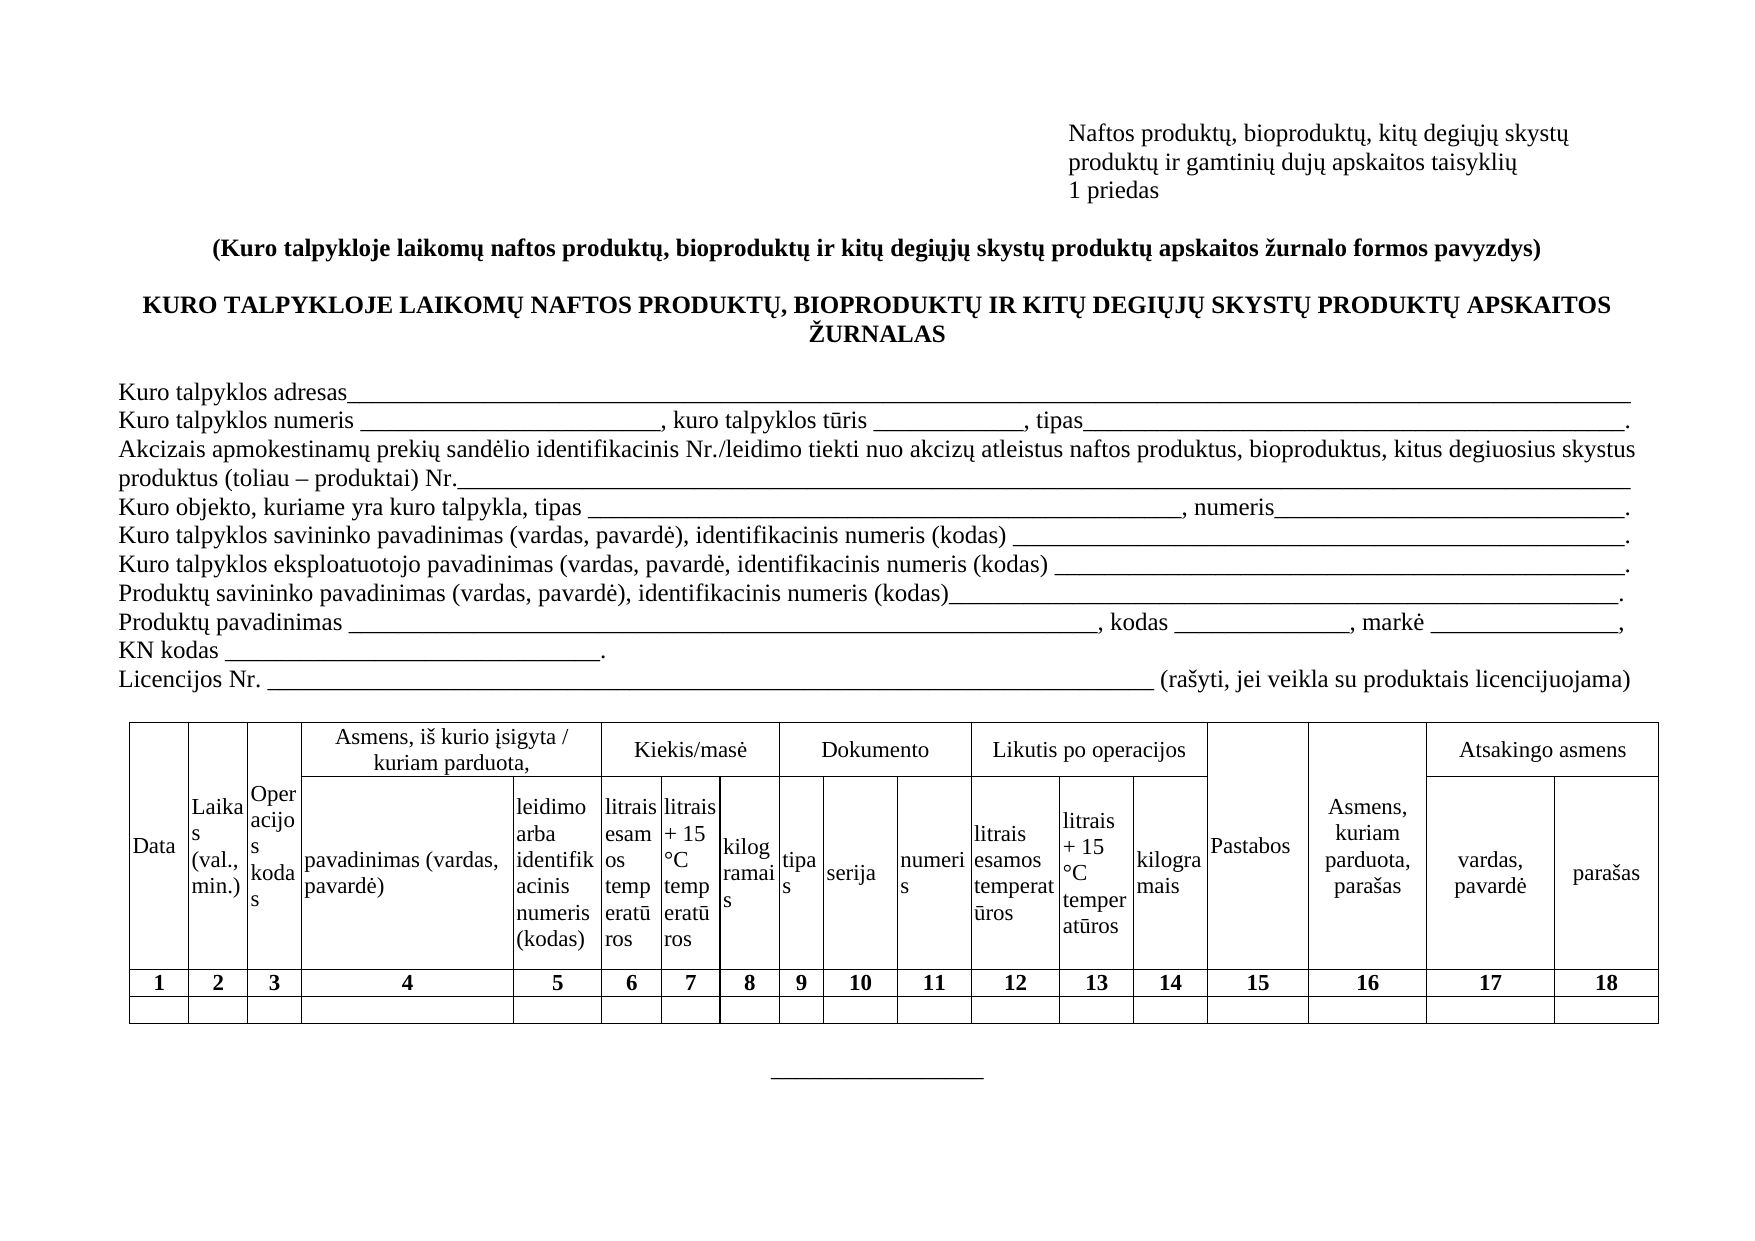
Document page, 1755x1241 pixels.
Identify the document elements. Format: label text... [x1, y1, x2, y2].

text 1 priedas [1068, 176, 1636, 204]
table_cell [1427, 997, 1554, 1023]
table_header Laikas (val., min.) [189, 723, 247, 968]
table_cell [248, 997, 301, 1023]
table_header Asmens, kuriam parduota, parašas [1309, 723, 1426, 968]
table_cell kilogramais [721, 777, 779, 968]
table_cell vardas, pavardė [1427, 777, 1554, 968]
text Kuro talpyklos eksploatuotojo pavadinimas (vardas, pavardė, identifikacinis numeris (kodas) . [118, 549, 1636, 578]
table_cell leidimo arba identifikacinis numeris (kodas) [514, 777, 601, 968]
text (Kuro talpykloje laikomų naftos produktų, bioproduktų ir kitų degiųjų skystų produktų apskaitos žurnalo formos pavyzdys) [118, 233, 1636, 262]
text Kuro talpyklos adresas [118, 377, 1636, 406]
table_cell kilogramais [1134, 777, 1207, 968]
text Akcizais apmokestinamų prekių sandėlio identifikacinis Nr./leidimo tiekti nuo akcizų atleistus naftos produktus, bioproduktus, kitus degiuosius skystus produktus (toliau – produktai) Nr. [118, 434, 1636, 492]
text Licencijos Nr. (rašyti, jei veikla su produktais licencijuojama) [118, 664, 1636, 693]
text Kuro talpyklos savininko pavadinimas (vardas, pavardė), identifikacinis numeris (kodas) . [118, 521, 1636, 549]
table_cell tipas [780, 777, 823, 968]
table_cell [721, 997, 779, 1023]
table_cell [1060, 997, 1133, 1023]
table_cell 13 [1060, 970, 1133, 996]
table_cell 2 [189, 970, 247, 996]
table_header Likutis po operacijos [972, 723, 1207, 776]
table_cell litrais esamos temperatūros [972, 777, 1059, 968]
table_cell [780, 997, 823, 1023]
table_cell serija [824, 777, 897, 968]
text Produktų savininko pavadinimas (vardas, pavardė), identifikacinis numeris (kodas) . [118, 578, 1636, 607]
text _________________ [118, 1053, 1636, 1082]
table_cell [662, 997, 719, 1023]
table_cell 6 [602, 970, 661, 996]
table_cell 7 [662, 970, 719, 996]
text Kuro talpyklos numeris ________________________, kuro talpyklos tūris ____________, tipas . [118, 406, 1636, 434]
table_cell [1134, 997, 1207, 1023]
table_cell 5 [514, 970, 601, 996]
table_cell [1208, 997, 1308, 1023]
table_cell [130, 997, 188, 1023]
table_cell pavadinimas (vardas, pavardė) [302, 777, 513, 968]
table_cell 11 [898, 970, 971, 996]
table_cell 1 [130, 970, 188, 996]
text KURO TALPYKLOJE LAIKOMŲ NAFTOS PRODUKTŲ, BIOPRODUKTŲ IR KITŲ DEGIŲJŲ SKYSTŲ PRODUKTŲ APSKAITOS ŽURNALAS [118, 291, 1636, 348]
table_cell 18 [1555, 970, 1658, 996]
table_cell 10 [824, 970, 897, 996]
text Naftos produktų, bioproduktų, kitų degiųjų skystų produktų ir gamtinių dujų apskaitos taisyklių [1068, 118, 1636, 176]
table_cell 8 [721, 970, 779, 996]
table_header Kiekis/masė [602, 723, 779, 776]
table_cell [602, 997, 661, 1023]
table_cell litrais esamos temperatūros [602, 777, 661, 968]
table_cell parašas [1555, 777, 1658, 968]
table_cell litrais + 15 °C temperatūros [662, 777, 719, 968]
table_cell [898, 997, 971, 1023]
table_cell [514, 997, 601, 1023]
table_cell 14 [1134, 970, 1207, 996]
table_cell 16 [1309, 970, 1426, 996]
table_cell [1555, 997, 1658, 1023]
table_cell 15 [1208, 970, 1308, 996]
table_cell litrais + 15 °C temperatūros [1060, 777, 1133, 968]
table_cell [1309, 997, 1426, 1023]
table_header Data [130, 723, 188, 968]
table_cell [302, 997, 513, 1023]
table_cell 12 [972, 970, 1059, 996]
table_cell [189, 997, 247, 1023]
table_cell 4 [302, 970, 513, 996]
table_cell 9 [780, 970, 823, 996]
table_header Pastabos [1208, 723, 1308, 968]
table_cell [972, 997, 1059, 1023]
table_cell 3 [248, 970, 301, 996]
table_header Atsakingo asmens [1427, 723, 1658, 776]
text Produktų pavadinimas , kodas ______________, markė _______________, KN kodas ______________________________. [118, 607, 1636, 664]
table_header Dokumento [780, 723, 971, 776]
table_cell 17 [1427, 970, 1554, 996]
table_header Asmens, iš kurio įsigyta / kuriam parduota, [302, 723, 601, 776]
table_header Operacijos kodas [248, 723, 301, 968]
table_cell numeris [898, 777, 971, 968]
text Kuro objekto, kuriame yra kuro talpykla, tipas , numeris____________________________. [118, 492, 1636, 521]
table_cell [824, 997, 897, 1023]
